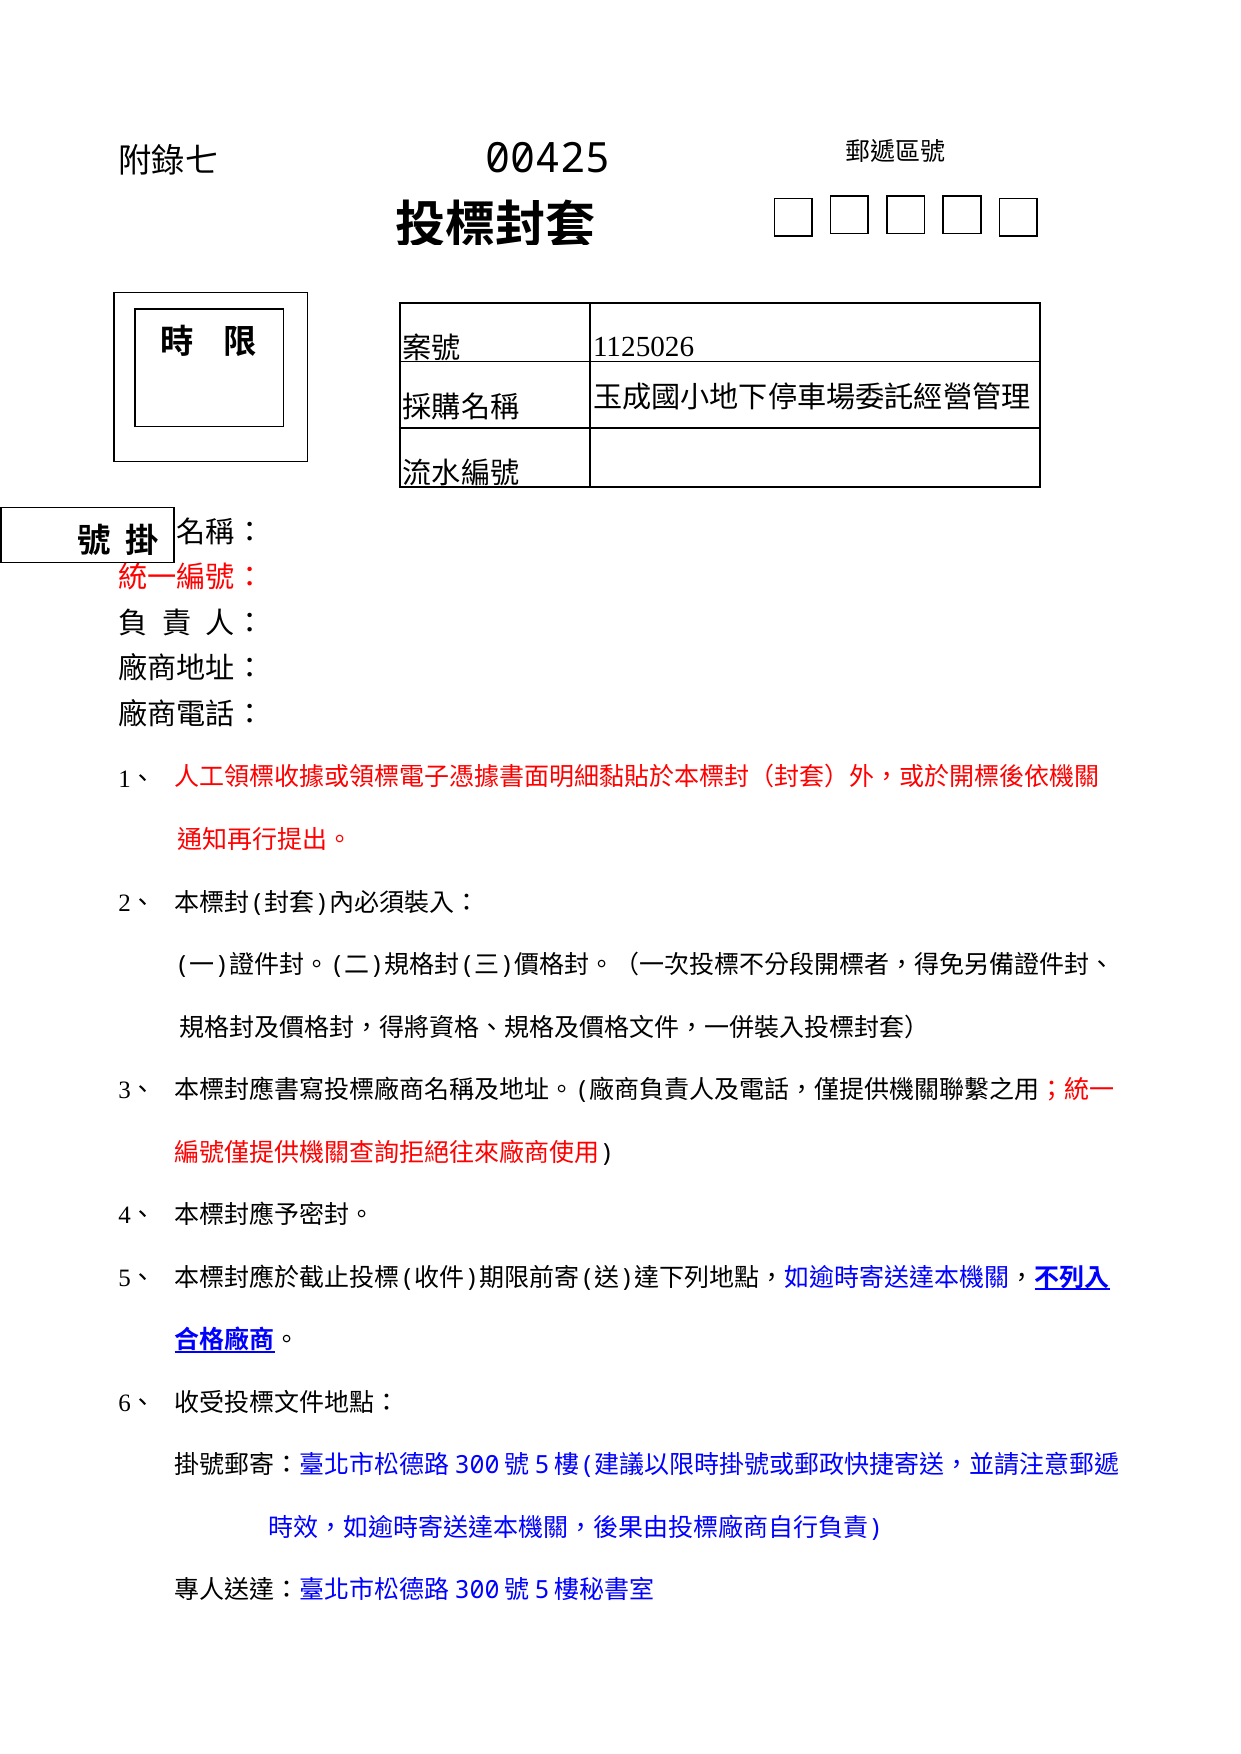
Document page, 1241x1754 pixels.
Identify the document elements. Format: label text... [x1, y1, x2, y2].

table_header 1125026 [591, 304, 1039, 361]
text 郵遞區號 [846, 141, 953, 166]
list 本標封應書寫投標廠商名稱及地址。(廠商負責人及電話，僅提供機關聯繫之用；統一編號僅提供機關查詢拒絕往來廠商使用) [118, 1046, 1122, 1171]
list 人工領標收據或領標電子憑據書面明細黏貼於本標封（封套）外，或於開標後依機關通知再行提出。 [118, 734, 1122, 859]
text 廠商名稱： [118, 488, 1122, 551]
text 附錄七 00425 [118, 114, 1122, 179]
list 本標封(封套)內必須裝入： [118, 859, 1122, 921]
list 收受投標文件地點： [118, 1359, 1122, 1421]
list 本標封應予密封。 [118, 1171, 1122, 1234]
text 負 責 人： [118, 596, 1122, 642]
text 掛 [118, 523, 166, 546]
text 廠商電話： [118, 688, 1122, 734]
table_header 案號 [136, 310, 283, 426]
table_cell 玉成國小地下停車場委託經營管理 [591, 362, 1039, 427]
text 掛號郵寄：臺北市松德路300號5樓(建議以限時掛號或郵政快捷寄送，並請注意郵遞時效，如逾時寄送達本機關，後果由投標廠商自行負責) [174, 1421, 1122, 1546]
list 本標封應於截止投標(收件)期限前寄(送)達下列地點，如逾時寄送達本機關，不列入合格廠商。 [118, 1234, 1122, 1359]
text 投標封套 [396, 184, 684, 244]
text 統一編號： [118, 551, 1122, 596]
text 廠商地址： [118, 642, 1122, 688]
text 專人送達：臺北市松德路300號5樓秘書室 [174, 1546, 1122, 1609]
table_cell [591, 429, 1039, 486]
table_cell 採購名稱 [401, 362, 589, 427]
table_cell 流水編號 [401, 429, 589, 486]
table_header 案號 [401, 304, 589, 361]
text (一)證件封。(二)規格封(三)價格封。（一次投標不分段開標者，得免另備證件封、規格封及價格封，得將資格、規格及價格文件，一併裝入投標封套） [174, 921, 1122, 1046]
text 號 [69, 523, 118, 546]
text 廠商名稱： [2, 508, 173, 562]
